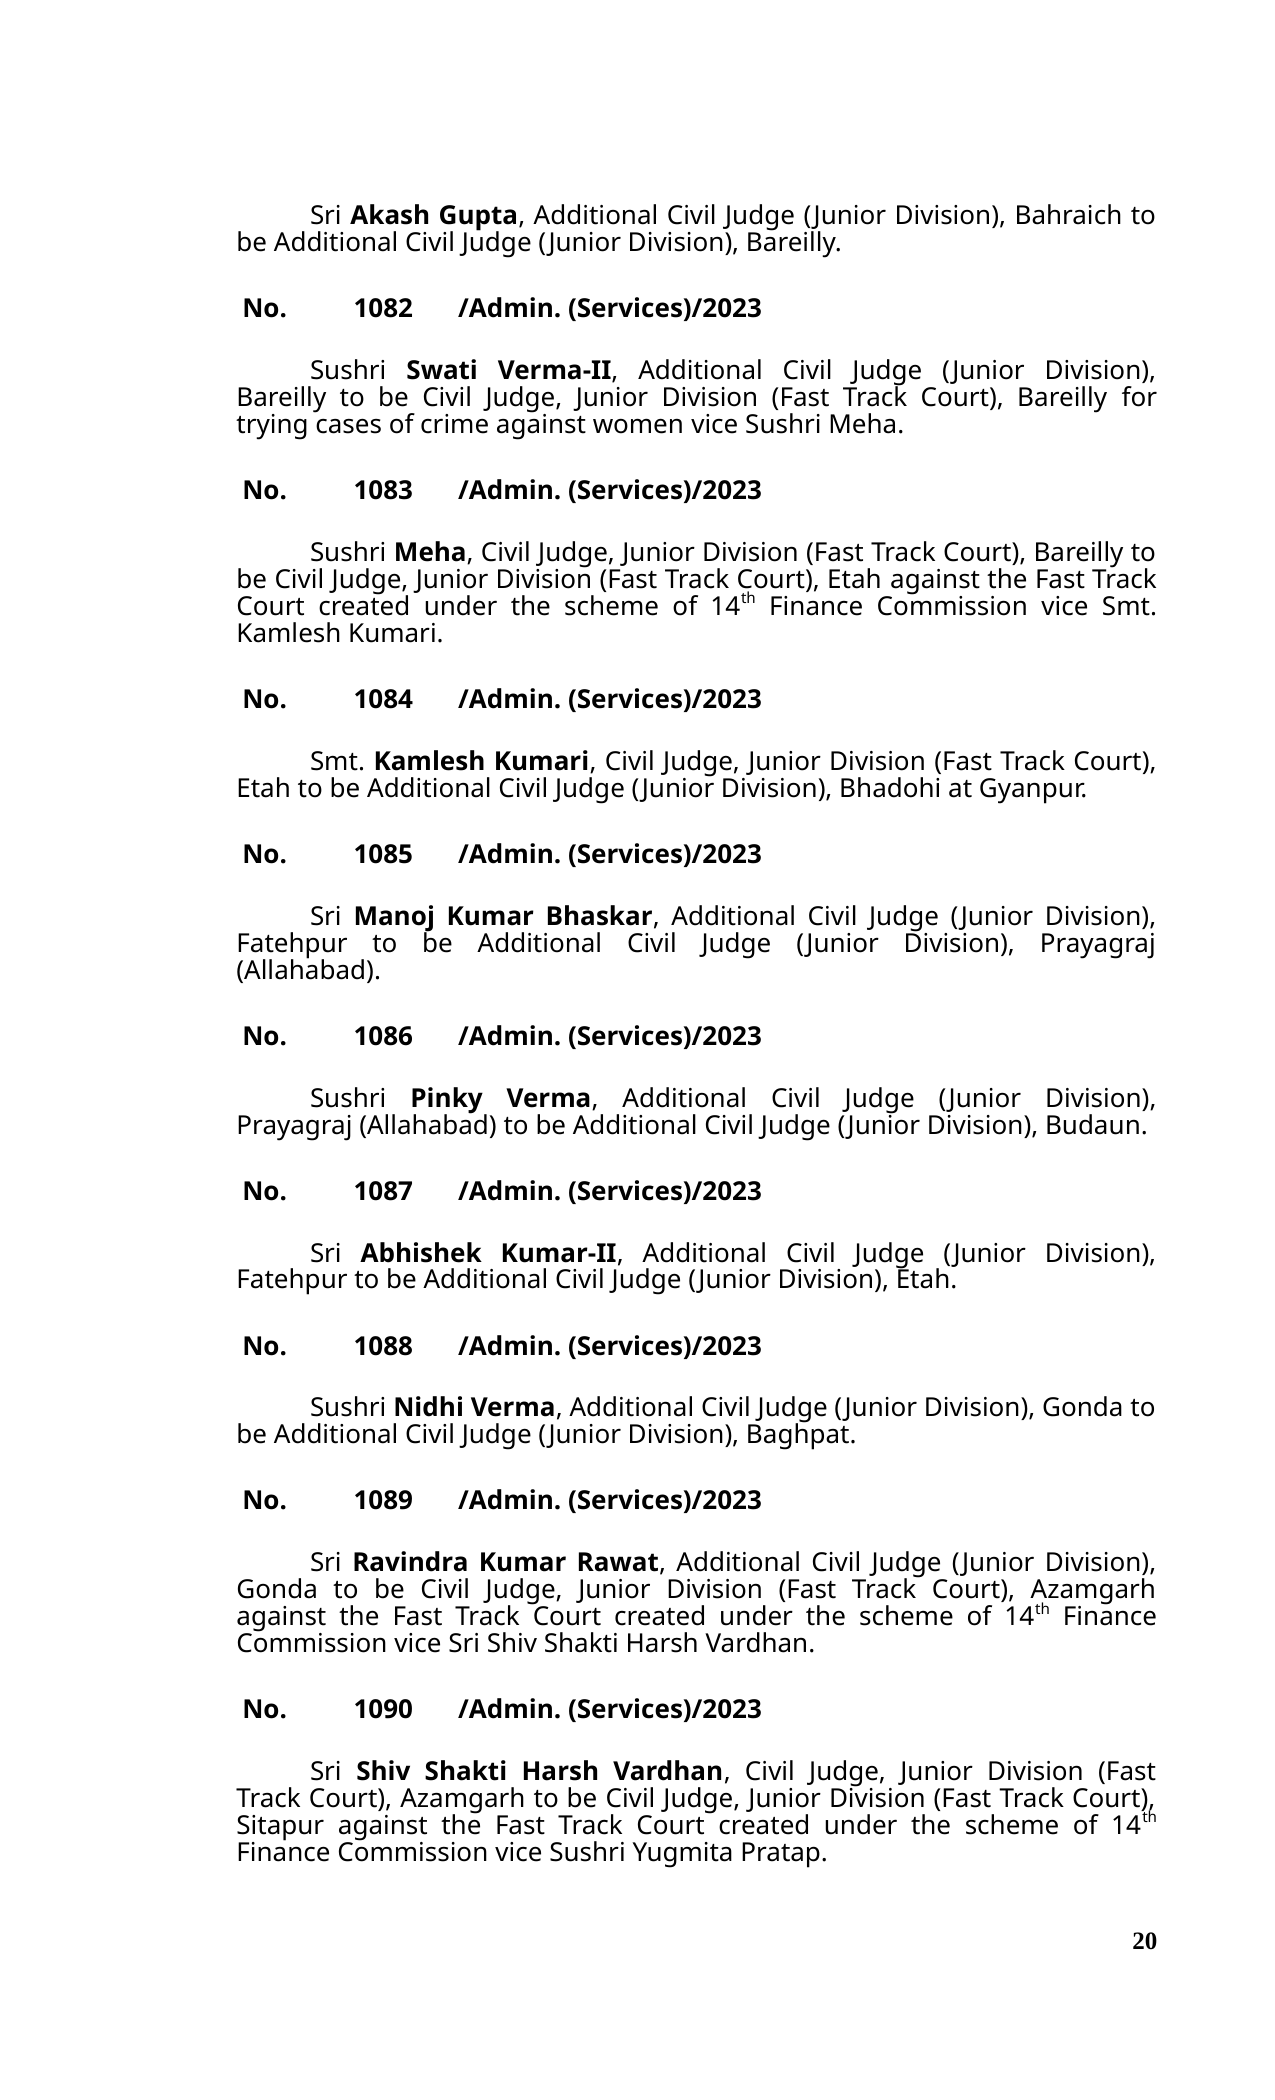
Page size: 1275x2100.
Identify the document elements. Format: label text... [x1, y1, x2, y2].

text Sushri Swati Verma-II, Additional Civil Judge (Junior Division), Bareilly to be Civil Judge, Junior Division (Fast Track Court), Bareilly for trying cases of crime against women vice Sushri Meha. [236, 358, 1157, 439]
table_header No. [236, 830, 310, 877]
table_header /Admin. (Services)/2023 [452, 284, 837, 331]
text Sri Ravindra Kumar Rawat, Additional Civil Judge (Junior Division), Gonda to be Civil Judge, Junior Division (Fast Track Court), Azamgarh against the Fast Track Court created under the scheme of 14th Finance Commission vice Sri Shiv Shakti Harsh Vardhan. [236, 1550, 1157, 1658]
text Sri Abhishek Kumar-II, Additional Civil Judge (Junior Division), Fatehpur to be Additional Civil Judge (Junior Division), Etah. [236, 1240, 1157, 1294]
table_header [310, 830, 452, 877]
table_header /Admin. (Services)/2023 [452, 1321, 837, 1368]
text Sri Akash Gupta, Additional Civil Judge (Junior Division), Bahraich to be Additional Civil Judge (Junior Division), Bareilly. [236, 203, 1157, 257]
table_header [310, 1321, 452, 1368]
text Smt. Kamlesh Kumari, Civil Judge, Junior Division (Fast Track Court), Etah to be Additional Civil Judge (Junior Division), Bhadohi at Gyanpur. [236, 749, 1157, 803]
table_header [310, 675, 452, 722]
table_header [310, 1476, 452, 1523]
table_header No. [236, 284, 310, 331]
table_header /Admin. (Services)/2023 [452, 1166, 837, 1213]
table_header /Admin. (Services)/2023 [452, 830, 837, 877]
table_header /Admin. (Services)/2023 [452, 675, 837, 722]
table_header /Admin. (Services)/2023 [452, 466, 837, 513]
table_header No. [236, 1012, 310, 1058]
table_header [310, 1012, 452, 1058]
table_header No. [236, 1476, 310, 1523]
table_header [310, 466, 452, 513]
table_header No. [236, 1166, 310, 1213]
table_header No. [236, 675, 310, 722]
table_header /Admin. (Services)/2023 [452, 1685, 837, 1732]
table_header No. [236, 466, 310, 513]
table_header [310, 1685, 452, 1732]
table_header /Admin. (Services)/2023 [452, 1012, 837, 1058]
table_header [310, 1166, 452, 1213]
text Sushri Pinky Verma, Additional Civil Judge (Junior Division), Prayagraj (Allahabad) to be Additional Civil Judge (Junior Division), Budaun. [236, 1086, 1157, 1139]
table_header No. [236, 1685, 310, 1732]
text Sri Shiv Shakti Harsh Vardhan, Civil Judge, Junior Division (Fast Track Court), Azamgarh to be Civil Judge, Junior Division (Fast Track Court), Sitapur against the Fast Track Court created under the scheme of 14th Finance Commission vice Sushri Yugmita Pratap. [236, 1759, 1157, 1867]
text Sushri Meha, Civil Judge, Junior Division (Fast Track Court), Bareilly to be Civil Judge, Junior Division (Fast Track Court), Etah against the Fast Track Court created under the scheme of 14th Finance Commission vice Smt. Kamlesh Kumari. [236, 540, 1157, 648]
table_header No. [236, 1321, 310, 1368]
table_header /Admin. (Services)/2023 [452, 1476, 837, 1523]
text Sushri Nidhi Verma, Additional Civil Judge (Junior Division), Gonda to be Additional Civil Judge (Junior Division), Baghpat. [236, 1395, 1157, 1449]
text Sri Manoj Kumar Bhaskar, Additional Civil Judge (Junior Division), Fatehpur to be Additional Civil Judge (Junior Division), Prayagraj (Allahabad). [236, 904, 1157, 984]
table_header [310, 284, 452, 331]
